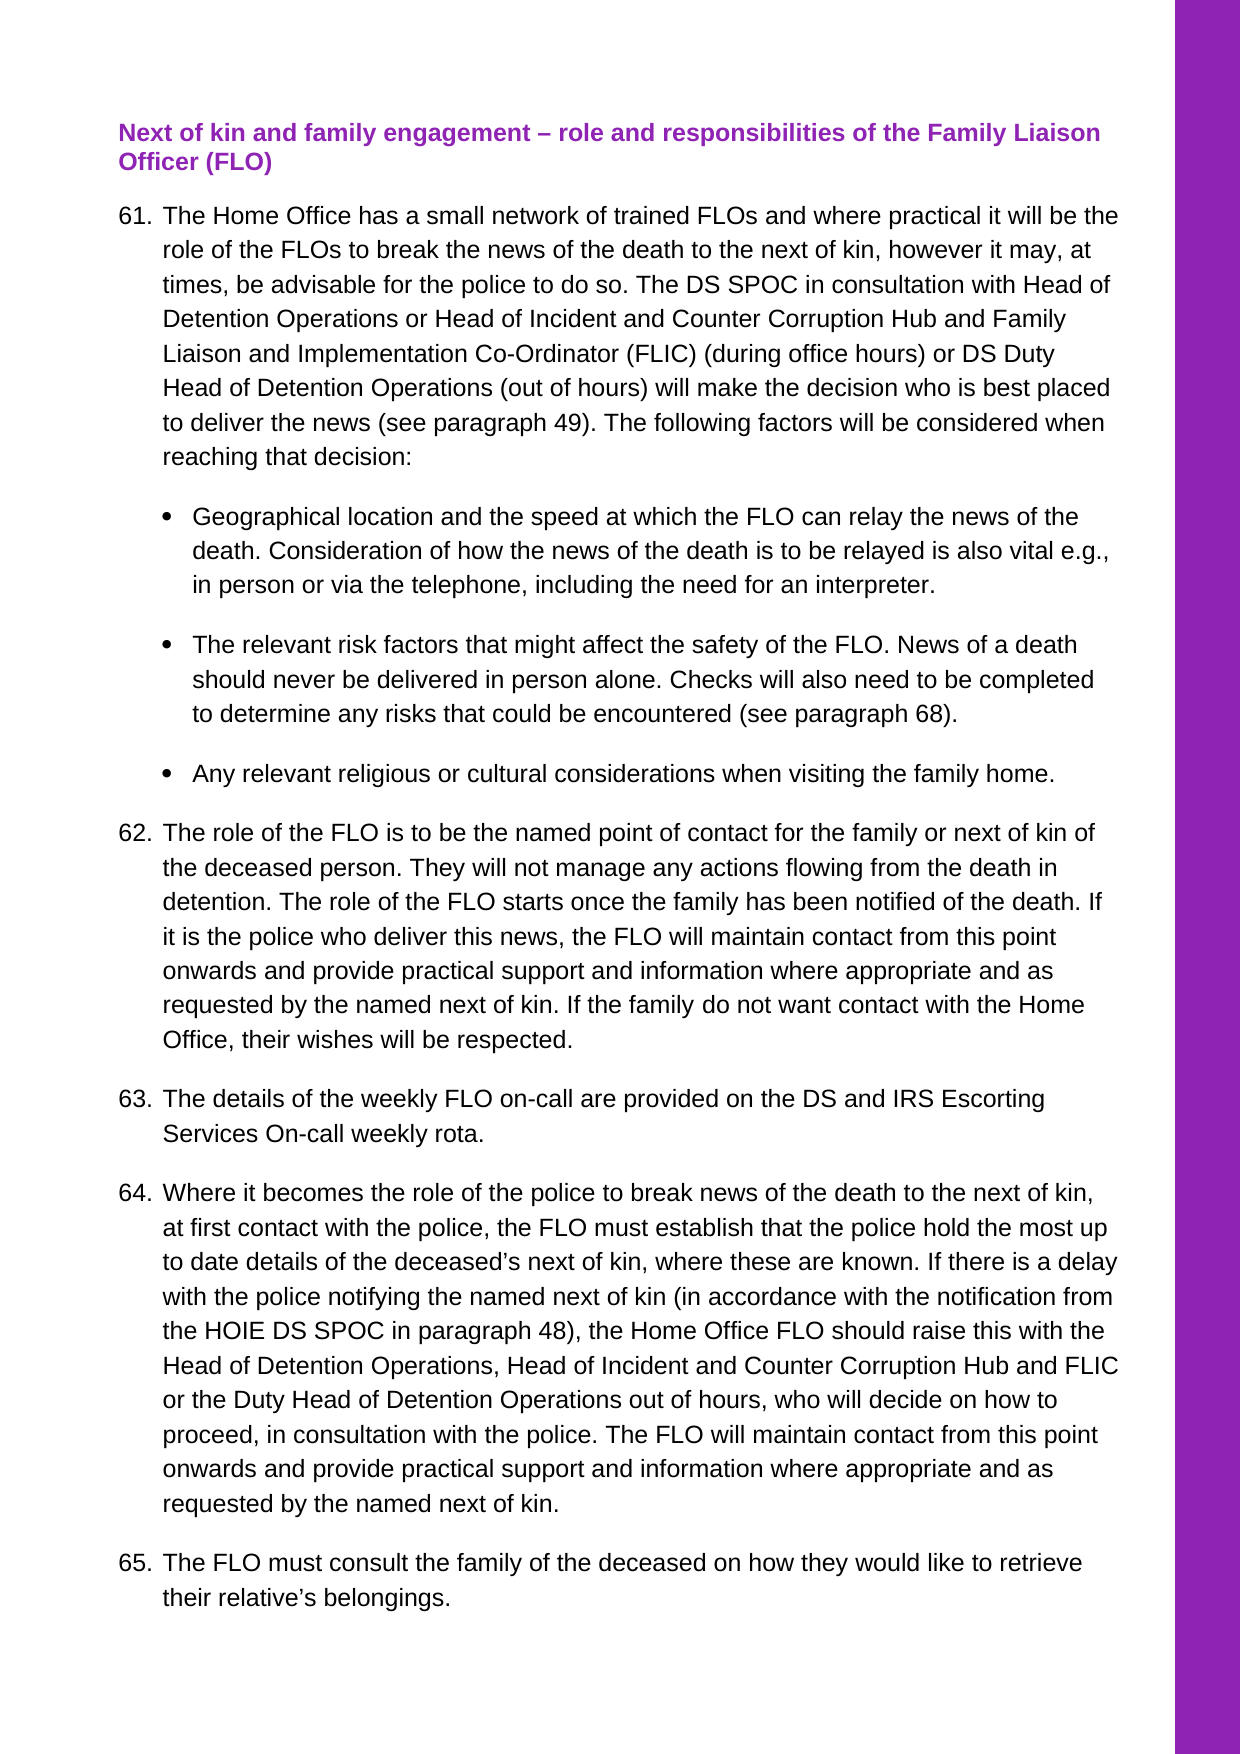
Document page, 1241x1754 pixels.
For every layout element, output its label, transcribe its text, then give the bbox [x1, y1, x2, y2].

list The FLO must consult the family of the deceased on how they would like to retrieve their relative’s belongings. [118, 1548, 1122, 1611]
list The details of the weekly FLO on-call are provided on the DS and IRS Escorting Services On-call weekly rota. [118, 1084, 1122, 1148]
list The relevant risk factors that might affect the safety of the FLO. News of a death should never be delivered in person alone. Checks will also need to be completed to determine any risks that could be encountered (see paragraph 68). [162, 630, 1122, 728]
list The Home Office has a small network of trained FLOs and where practical it will be the role of the FLOs to break the news of the death to the next of kin, however it may, at times, be advisable for the police to do so. The DS SPOC in consultation with Head of Detention Operations or Head of Incident and Counter Corruption Hub and Family Liaison and Implementation Co-Ordinator (FLIC) (during office hours) or DS Duty Head of Detention Operations (out of hours) will make the decision who is best placed to deliver the news (see paragraph 49). The following factors will be considered when reaching that decision: [118, 201, 1122, 471]
subtitle Next of kin and family engagement – role and responsibilities of the Family Liaison Officer (FLO) [118, 118, 1122, 176]
list Where it becomes the role of the police to break news of the death to the next of kin, at first contact with the police, the FLO must establish that the police hold the most up to date details of the deceased’s next of kin, where these are known. If there is a delay with the police notifying the named next of kin (in accordance with the notification from the HOIE DS SPOC in paragraph 48), the Home Office FLO should raise this with the Head of Detention Operations, Head of Incident and Counter Corruption Hub and FLIC or the Duty Head of Detention Operations out of hours, who will decide on how to proceed, in consultation with the police. The FLO will maintain contact from this point onwards and provide practical support and information where appropriate and as requested by the named next of kin. [118, 1178, 1122, 1517]
list Geographical location and the speed at which the FLO can relay the news of the death. Consideration of how the news of the death is to be relayed is also vital e.g., in person or via the telephone, including the need for an interpreter. [162, 501, 1122, 599]
list The role of the FLO is to be the named point of contact for the family or next of kin of the deceased person. They will not manage any actions flowing from the death in detention. The role of the FLO starts once the family has been notified of the death. If it is the police who deliver this news, the FLO will maintain contact from this point onwards and provide practical support and information where appropriate and as requested by the named next of kin. If the family do not want contact with the Home Office, their wishes will be respected. [118, 818, 1122, 1054]
list Any relevant religious or cultural considerations when visiting the family home. [162, 758, 1122, 787]
